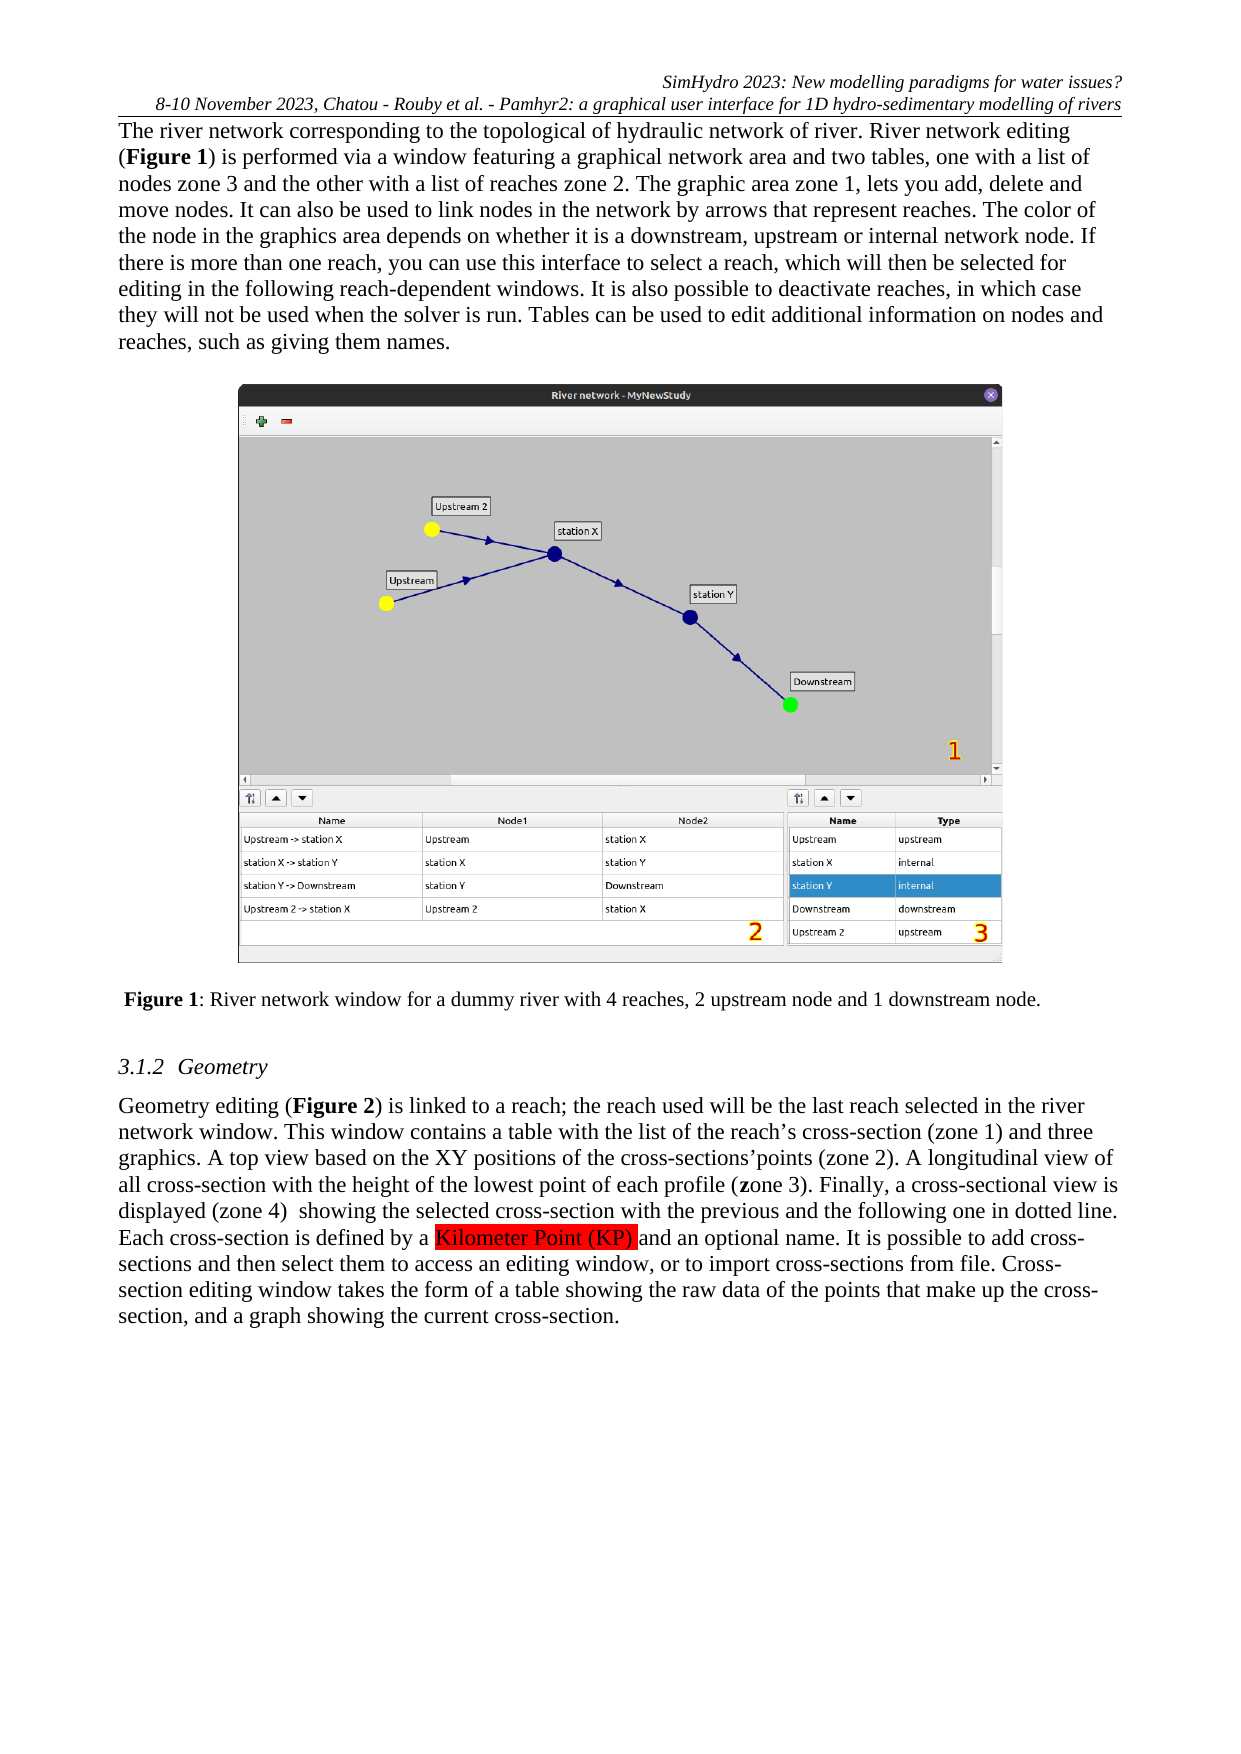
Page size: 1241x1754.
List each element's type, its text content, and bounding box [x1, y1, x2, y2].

text Geometry editing (Figure 2) is linked to a reach; the reach used will be the last reach selected in the river network window. This window contains a table with the list of the reach’s cross-section (zone 1) and three graphics. A top view based on the XY positions of the cross-sections’points (zone 2). A longitudinal view of all cross-section with the height of the lowest point of each profile (zone 3). Finally, a cross-sectional view is displayed (zone 4) showing the selected cross-section with the previous and the following one in dotted line. Each cross-section is defined by a Kilometer Point (KP) and an optional name. It is possible to add cross-sections and then select them to access an editing window, or to import cross-sections from file. Cross-section editing window takes the form of a table showing the raw data of the points that make up the cross-section, and a graph showing the current cross-section. [118, 1092, 1122, 1329]
subtitle 3.1.2 Geometry [118, 1053, 1122, 1079]
text The river network corresponding to the topological of hydraulic network of river. River network editing (Figure 1) is performed via a window featuring a graphical network area and two tables, one with a list of nodes zone 3 and the other with a list of reaches zone 2. The graphic area zone 1, lets you add, delete and move nodes. It can also be used to link nodes in the network by arrows that represent reaches. The color of the node in the graphics area depends on whether it is a downstream, upstream or internal network node. If there is more than one reach, you can use this interface to select a reach, which will then be selected for editing in the following reach-dependent windows. It is also possible to deactivate reaches, in which case they will not be used when the solver is run. Tables can be used to edit additional information on nodes and reaches, such as giving them names. [118, 117, 1122, 354]
picture [238, 384, 1003, 963]
table_header Figure 1: River network window for a dummy river with 4 reaches, 2 upstream node and 1 downstream node. [118, 354, 1122, 1040]
